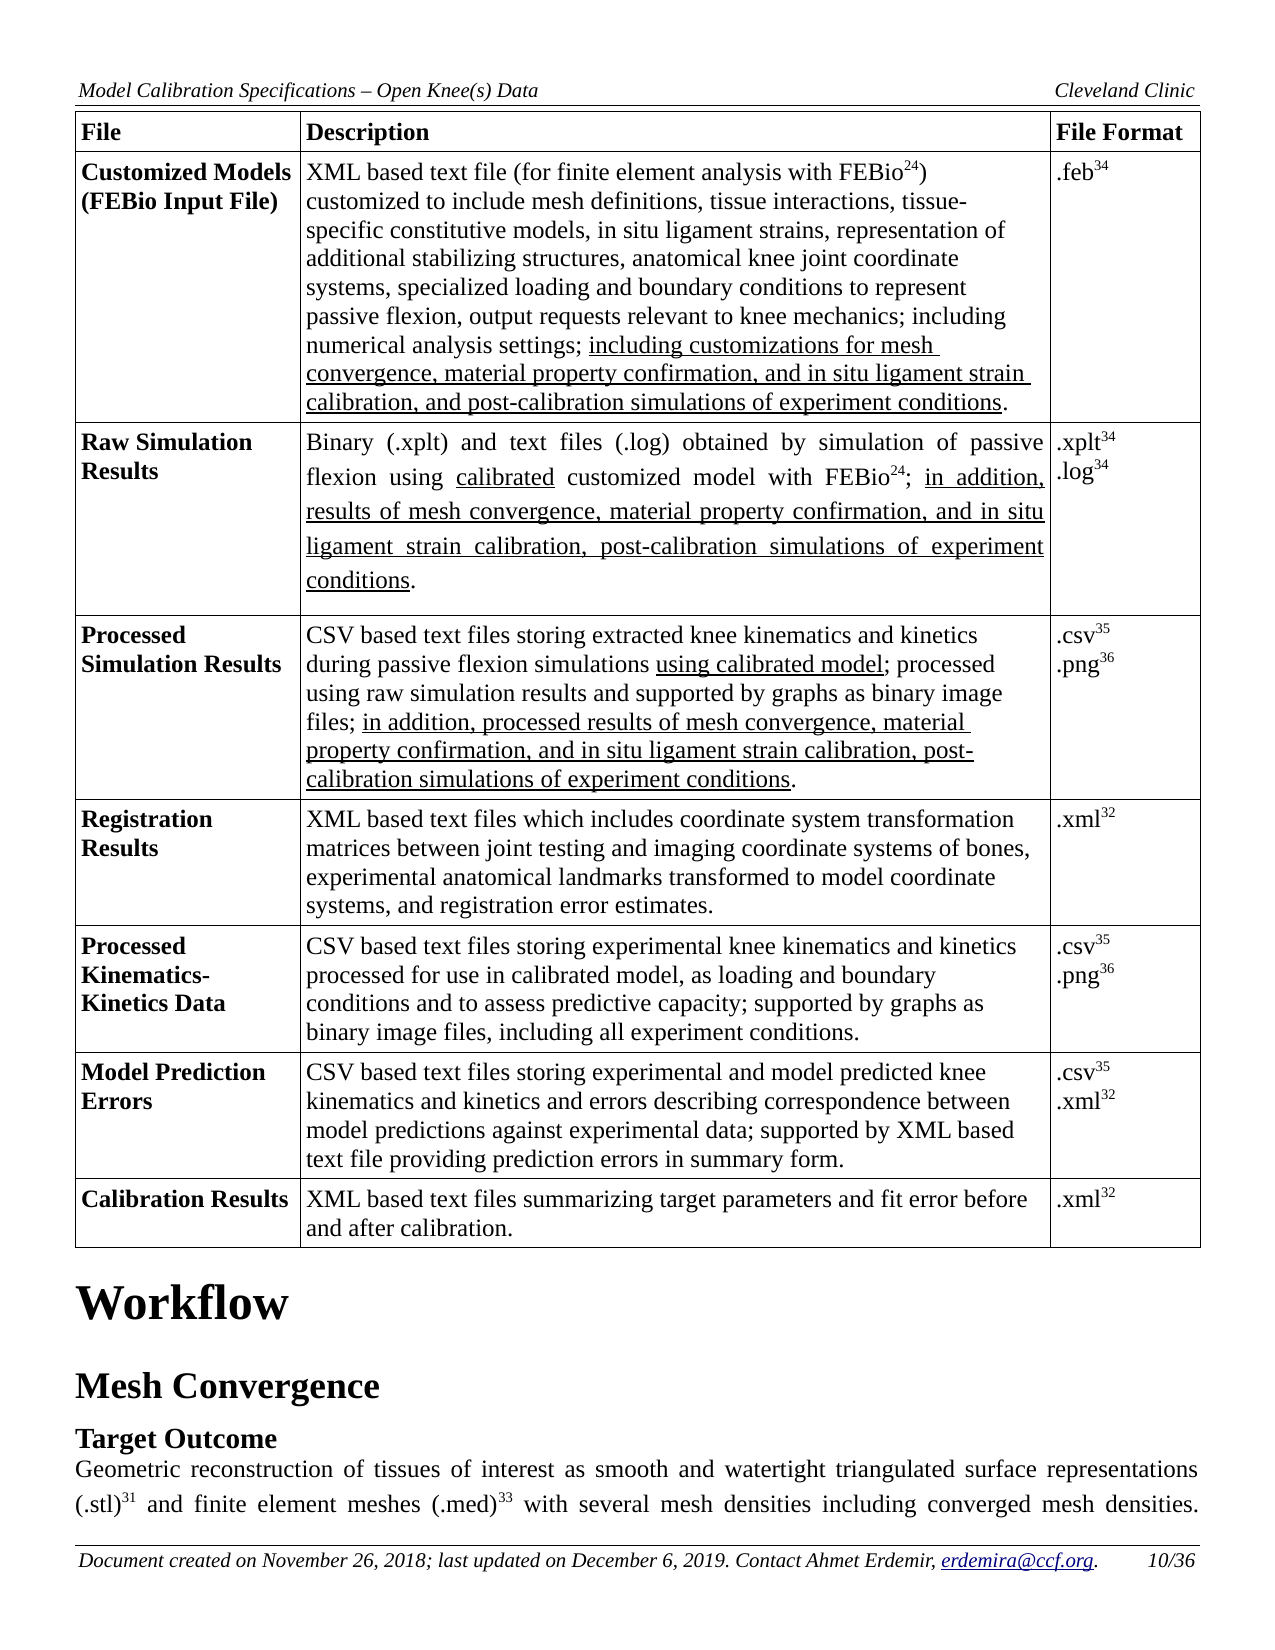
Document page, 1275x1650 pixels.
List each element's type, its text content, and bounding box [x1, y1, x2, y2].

table_cell .csv35 .xml32 [1051, 1053, 1200, 1178]
table_cell Raw Simulation Results [76, 423, 300, 614]
table_cell XML based text file (for finite element analysis with FEBio24) customized to include mesh definitions, tissue interactions, tissue-specific constitutive models, in situ ligament strains, representation of additional stabilizing structures, anatomical knee joint coordinate systems, specialized loading and boundary conditions to represent passive flexion, output requests relevant to knee mechanics; including numerical analysis settings; including customizations for mesh convergence, material property confirmation, and in situ ligament strain calibration, and post-calibration simulations of experiment conditions. [301, 152, 1050, 422]
table_cell .csv35 .png36 [1051, 926, 1200, 1052]
table_header File Format [1051, 112, 1200, 151]
table_cell CSV based text files storing experimental and model predicted knee kinematics and kinetics and errors describing correspondence between model predictions against experimental data; supported by XML based text file providing prediction errors in summary form. [301, 1053, 1050, 1178]
table_cell XML based text files which includes coordinate system transformation matrices between joint testing and imaging coordinate systems of bones, experimental anatomical landmarks transformed to model coordinate systems, and registration error estimates. [301, 800, 1050, 925]
table_cell Processed Simulation Results [76, 616, 300, 798]
subtitle Mesh Convergence [75, 1363, 1200, 1406]
text Geometric reconstruction of tissues of interest as smooth and watertight triangulated surface representations (.stl)31 and finite element meshes (.med)33 with several mesh densities including converged mesh densities. [75, 1454, 1200, 1518]
table_cell XML based text files summarizing target parameters and fit error before and after calibration. [301, 1179, 1050, 1247]
table_cell CSV based text files storing experimental knee kinematics and kinetics processed for use in calibrated model, as loading and boundary conditions and to assess predictive capacity; supported by graphs as binary image files, including all experiment conditions. [301, 926, 1050, 1052]
table_cell Calibration Results [76, 1179, 300, 1247]
table_cell .xml32 [1051, 1179, 1200, 1247]
table_cell .xml32 [1051, 800, 1200, 925]
table_cell .feb34 [1051, 152, 1200, 422]
table_header File [76, 112, 300, 151]
table_header Description [301, 112, 1050, 151]
table_cell Registration Results [76, 800, 300, 925]
table_cell .csv35 .png36 [1051, 616, 1200, 798]
table_cell CSV based text files storing extracted knee kinematics and kinetics during passive flexion simulations using calibrated model; processed using raw simulation results and supported by graphs as binary image files; in addition, processed results of mesh convergence, material property confirmation, and in situ ligament strain calibration, post-calibration simulations of experiment conditions. [301, 616, 1050, 798]
table_cell Customized Models (FEBio Input File) [76, 152, 300, 422]
table_cell .xplt34 .log34 [1051, 423, 1200, 614]
table_cell Processed Kinematics-Kinetics Data [76, 926, 300, 1052]
subtitle Target Outcome [75, 1421, 1200, 1454]
table_cell Binary (.xplt) and text files (.log) obtained by simulation of passive flexion using calibrated customized model with FEBio24; in addition, results of mesh convergence, material property confirmation, and in situ ligament strain calibration, post-calibration simulations of experiment conditions. [301, 423, 1050, 614]
table_cell Model Prediction Errors [76, 1053, 300, 1178]
subtitle Workflow [75, 1272, 1200, 1330]
